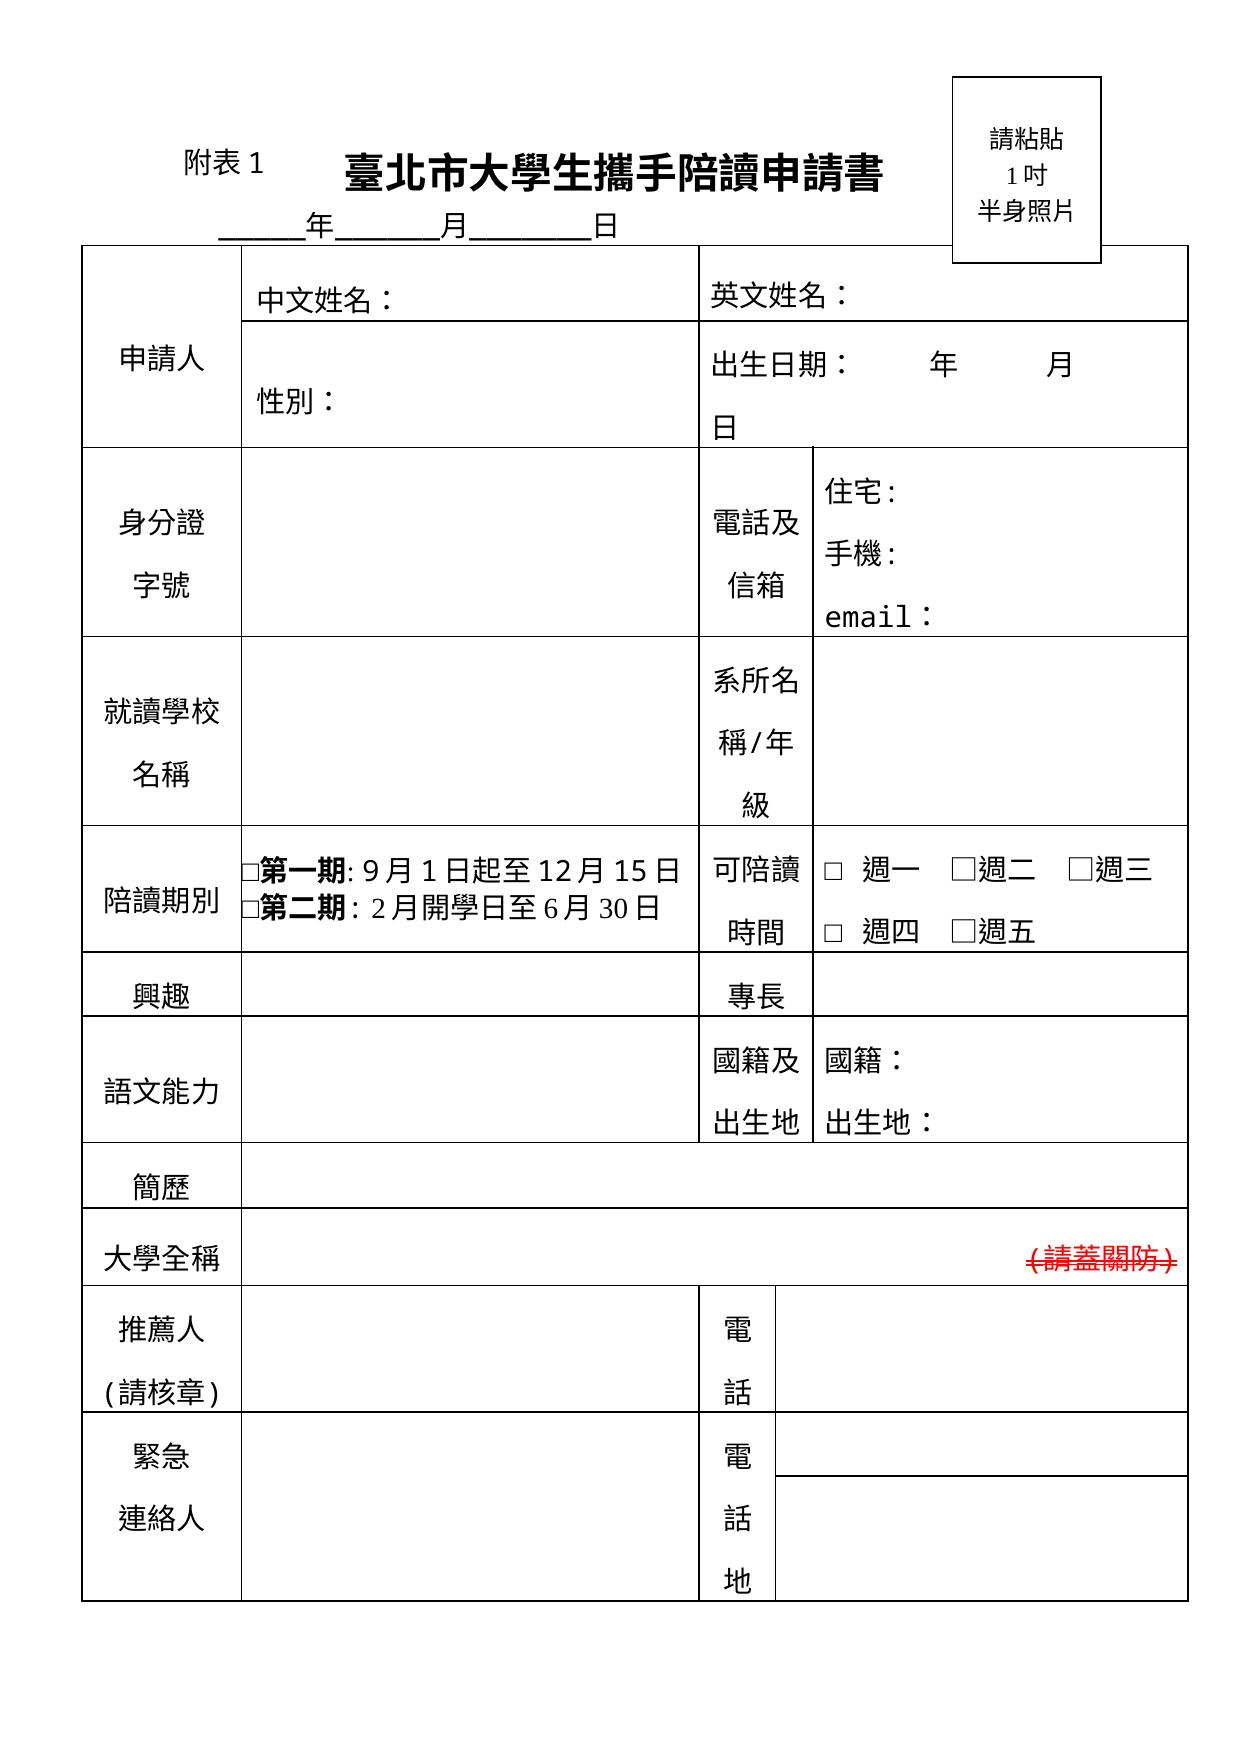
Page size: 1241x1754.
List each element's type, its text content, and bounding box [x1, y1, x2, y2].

table_cell [242, 1143, 1187, 1207]
table_cell 國籍： 出生地： [814, 1017, 1187, 1142]
text [1102, 119, 1152, 182]
table_cell [242, 1413, 698, 1600]
table_cell 興趣 [83, 953, 241, 1015]
table_cell 週一 □週二 □週三 週四 □週五 [814, 826, 1187, 951]
table_cell [776, 1286, 1187, 1411]
text 臺北市大學生攜手陪讀申請書 [292, 140, 937, 200]
table_cell [242, 1286, 698, 1411]
table_header 英文姓名： [700, 246, 1187, 320]
table_cell 大學全稱 [83, 1209, 241, 1285]
text [1102, 182, 1152, 244]
table_header 中文姓名： [242, 246, 698, 320]
table_cell 陪讀期別 [83, 826, 241, 951]
table_cell (請蓋關防) [242, 1209, 1187, 1285]
table_cell 推薦人 (請核章) [83, 1286, 241, 1411]
table_cell [814, 953, 1187, 1015]
table_cell 性別： [242, 322, 698, 446]
table_cell 可陪讀 時間 [700, 826, 812, 951]
table_cell [242, 953, 698, 1015]
table_cell 電話 [700, 1286, 775, 1411]
text 半身照片 [968, 192, 1085, 228]
table_cell 出生日期： 年 月 日 [700, 322, 1187, 446]
table_cell 緊急 連絡人 [83, 1413, 241, 1600]
table_cell [242, 1017, 698, 1142]
table_cell [242, 448, 698, 636]
table_cell 身分證 字號 [83, 448, 241, 636]
table_cell 專長 [700, 953, 812, 1015]
text 請粘貼 [968, 119, 1085, 156]
text [953, 78, 1100, 262]
table_cell 住宅: 手機: email： [814, 448, 1187, 636]
table_cell 簡歷 [83, 1143, 241, 1207]
table_cell 國籍及 出生地 [700, 1017, 812, 1142]
text 1吋 [968, 156, 1085, 192]
table_cell 系所名稱/年級 [700, 637, 812, 824]
text 附表1 [183, 119, 952, 212]
table_cell [776, 1477, 1187, 1600]
table_cell [776, 1413, 1187, 1475]
table_cell 就讀學校 名稱 [83, 637, 241, 824]
table_header 申請人 [83, 246, 241, 446]
table_cell □第一期: 9月1日起至12月15日 □第二期: 2月開學日至6月30日 [242, 826, 698, 951]
text _____年______月_______日 [183, 182, 952, 244]
table_cell 語文能力 [83, 1017, 241, 1142]
table_cell 電話及 信箱 [700, 448, 812, 636]
table_cell 電話 地址 [700, 1413, 775, 1600]
table_cell [242, 637, 698, 824]
table_cell [814, 637, 1187, 824]
